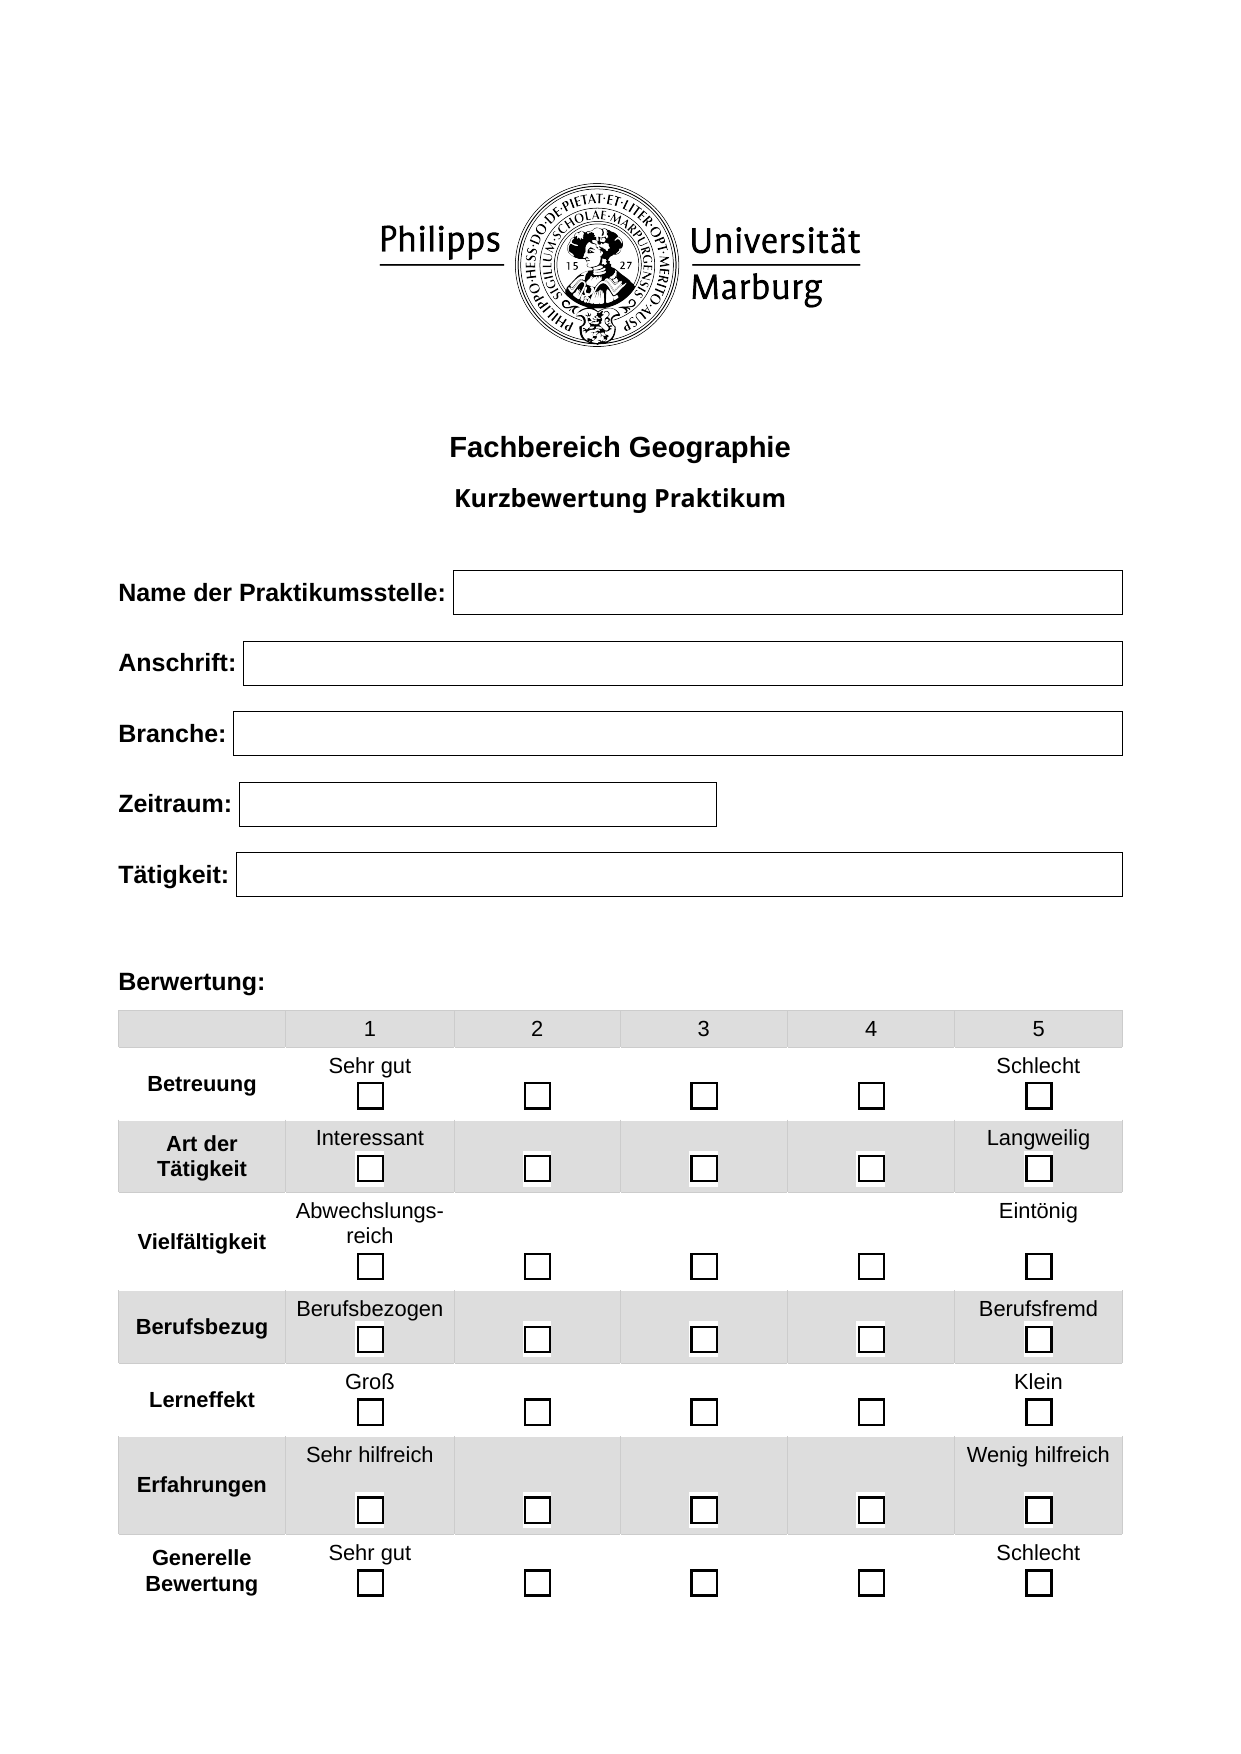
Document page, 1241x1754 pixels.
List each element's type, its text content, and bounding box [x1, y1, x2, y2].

table_cell [455, 1437, 620, 1534]
text [717, 782, 1122, 826]
table_cell Generelle Bewertung [119, 1535, 285, 1607]
table_header 5 [955, 1011, 1122, 1047]
table_header 3 [621, 1011, 787, 1047]
table_cell Abwechslungs-reich [286, 1193, 454, 1290]
table_cell Betreuung [119, 1048, 285, 1119]
table_cell [621, 1048, 787, 1119]
table_cell Schlecht [955, 1535, 1122, 1607]
table_header [119, 1011, 285, 1047]
table_cell [455, 1048, 620, 1119]
table_header 1 [286, 1011, 454, 1047]
text Tätigkeit: [118, 852, 236, 897]
table_cell Wenig hilfreich [955, 1437, 1122, 1534]
table_cell [621, 1121, 787, 1192]
table_cell Art der Tätigkeit [119, 1121, 285, 1192]
table_cell Sehr gut [286, 1048, 454, 1119]
table_cell Groß [286, 1364, 454, 1436]
table_cell [788, 1437, 954, 1534]
table_cell [621, 1437, 787, 1534]
table_header 4 [788, 1011, 954, 1047]
table_cell [788, 1121, 954, 1192]
table_cell [788, 1364, 954, 1436]
text Anschrift: [118, 641, 243, 685]
table_cell [621, 1364, 787, 1436]
table_cell [455, 1193, 620, 1290]
table_cell [788, 1193, 954, 1290]
table_cell Berufsbezogen [286, 1291, 454, 1363]
table_cell Sehr hilfreich [286, 1437, 454, 1534]
table_cell Schlecht [955, 1048, 1122, 1119]
table_cell [788, 1535, 954, 1607]
table_cell [455, 1364, 620, 1436]
table_cell [621, 1291, 787, 1363]
table_cell Klein [955, 1364, 1122, 1436]
table_cell Sehr gut [286, 1535, 454, 1607]
table_cell [788, 1291, 954, 1363]
table_cell [621, 1535, 787, 1607]
table_cell [455, 1121, 620, 1192]
text Name der Praktikumsstelle: [118, 570, 453, 614]
table_cell Berufsfremd [955, 1291, 1122, 1363]
table_header 2 [455, 1011, 620, 1047]
table_cell Berufsbezug [119, 1291, 285, 1363]
table_cell Interessant [286, 1121, 454, 1192]
table_cell [621, 1193, 787, 1290]
table_cell [788, 1048, 954, 1119]
table_cell Langweilig [955, 1121, 1122, 1192]
text Berwertung: [118, 967, 1122, 996]
text Fachbereich Geographie [118, 431, 1122, 464]
table_cell Vielfältigkeit [119, 1193, 285, 1290]
table_cell Lerneffekt [119, 1364, 285, 1436]
text Zeitraum: [118, 782, 239, 826]
text Branche: [118, 711, 233, 756]
table_cell [455, 1291, 620, 1363]
text Kurzbewertung Praktikum [118, 481, 1122, 515]
table_cell [455, 1535, 620, 1607]
picture [377, 179, 863, 352]
table_cell Eintönig [955, 1193, 1122, 1290]
table_cell Erfahrungen [119, 1437, 285, 1534]
